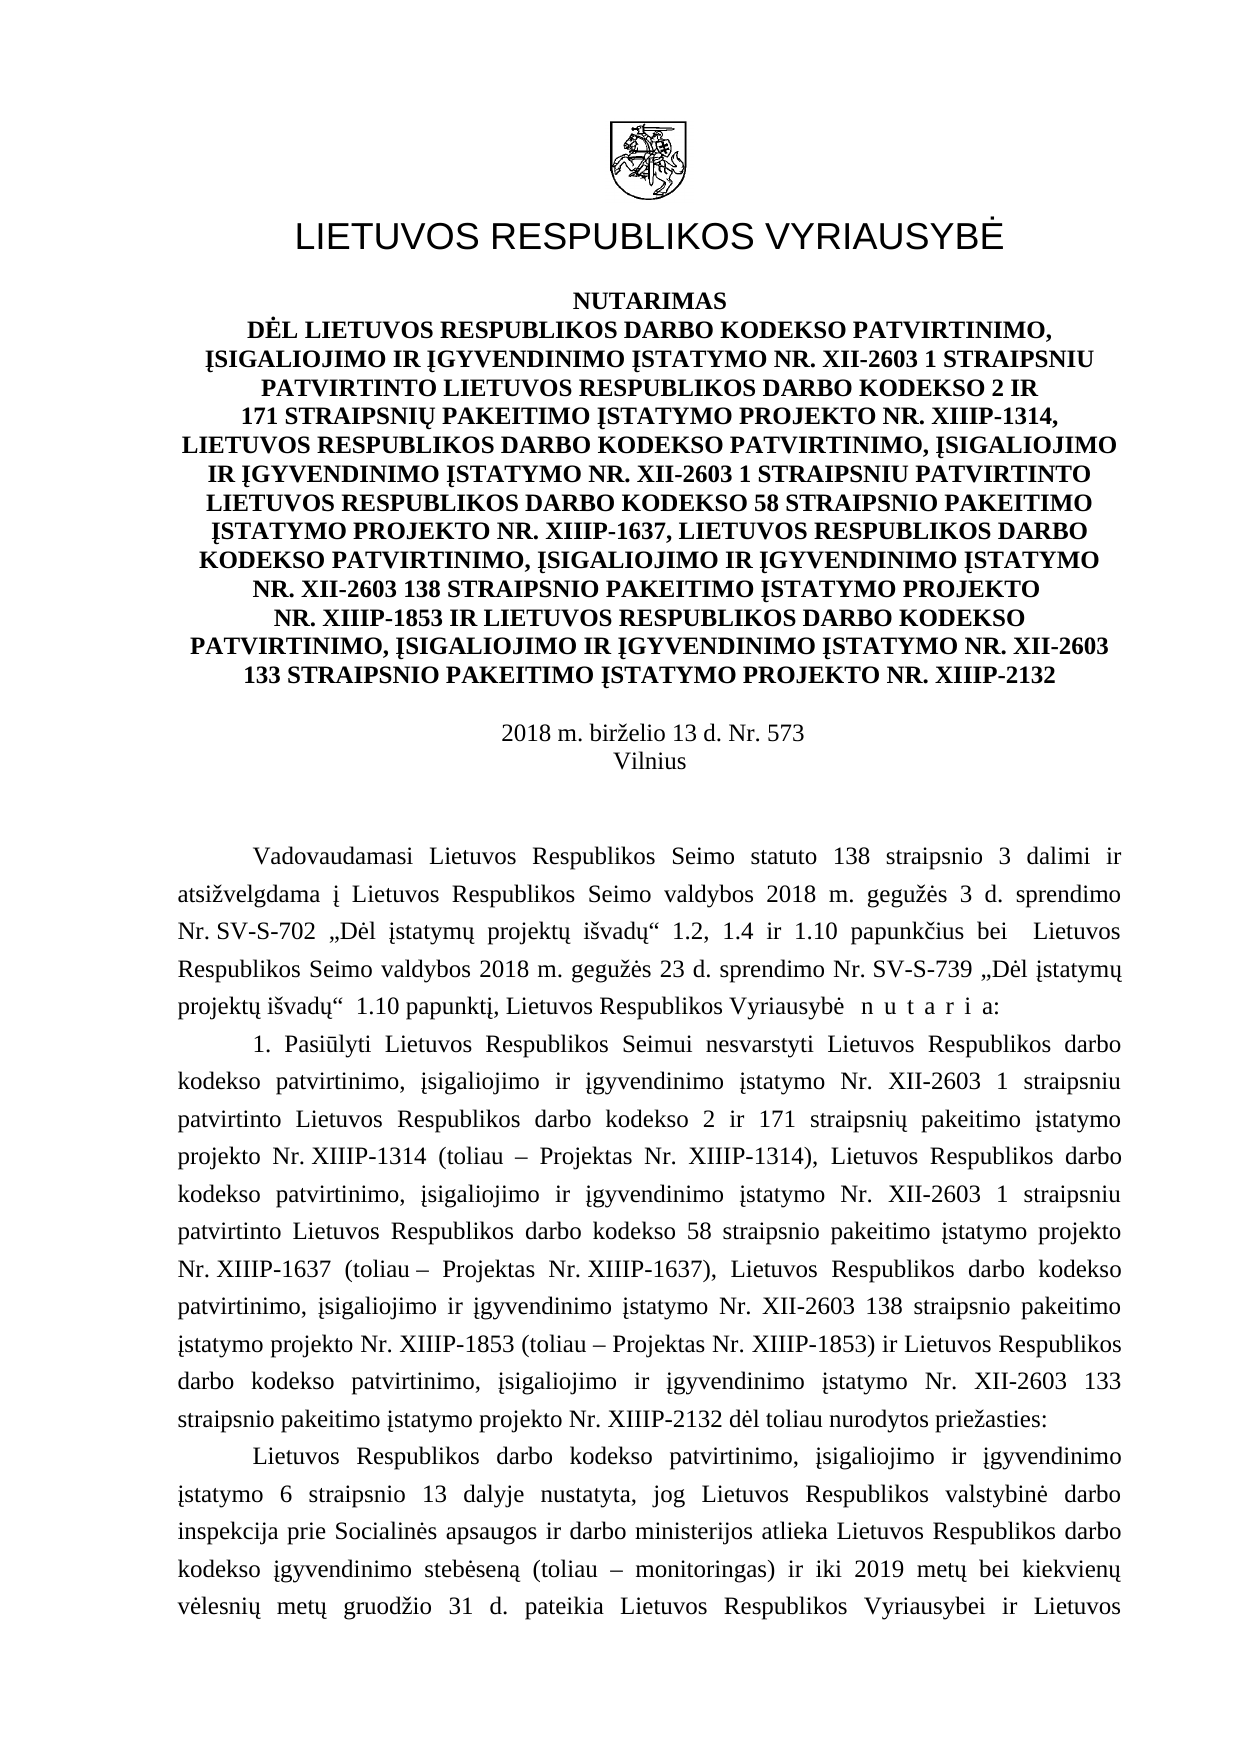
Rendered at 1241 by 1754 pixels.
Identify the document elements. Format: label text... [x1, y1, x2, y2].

text nutarimas [177, 286, 1122, 315]
text NR. XIIIP-1853 IR LIETUVOS RESPUBLIKOS DARBO KODEKSO PATVIRTINIMO, ĮSIGALIOJIMO IR ĮGYVENDINIMO ĮSTATYMO NR. XII-2603 133 STRAIPSNIO PAKEITIMO ĮSTATYMO PROJEKTO NR. XIIIP-2132 [177, 603, 1122, 689]
text DĖL LIETUVOS RESPUBLIKOS DARBO KODEKSO PATVIRTINIMO, ĮSIGALIOJIMO IR ĮGYVENDINIMO ĮSTATYMO NR. XII-2603 1 STRAIPSNIU PATVIRTINTO LIETUVOS RESPUBLIKOS DARBO KODEKSO 2 IR 171 STRAIPSNIŲ PAKEITIMO ĮSTATYMO PROJEKTO NR. XIIIP-1314, LIETUVOS RESPUBLIKOS DARBO KODEKSO PATVIRTINIMO, ĮSIGALIOJIMO IR ĮGYVENDINIMO ĮSTATYMO NR. XII-2603 1 STRAIPSNIU PATVIRTINTO LIETUVOS RESPUBLIKOS DARBO KODEKSO 58 STRAIPSNIO PAKEITIMO ĮSTATYMO PROJEKTO NR. XIIIP-1637, LIETUVOS RESPUBLIKOS DARBO KODEKSO PATVIRTINIMO, ĮSIGALIOJIMO IR ĮGYVENDINIMO ĮSTATYMO NR. XII-2603 138 STRAIPSNIO PAKEITIMO ĮSTATYMO PROJEKTO [177, 315, 1122, 603]
text Vilnius [177, 746, 1122, 775]
text 2018 m. birželio 13 d. Nr. 573 [177, 718, 1122, 746]
text Vadovaudamasi Lietuvos Respublikos Seimo statuto 138 straipsnio 3 dalimi ir atsižvelgdama į Lietuvos Respublikos Seimo valdybos 2018 m. gegužės 3 d. sprendimo Nr. SV-S-702 „Dėl įstatymų projektų išvadų“ 1.2, 1.4 ir 1.10 papunkčius bei Lietuvos Respublikos Seimo valdybos 2018 m. gegužės 23 d. sprendimo Nr. SV-S-739 „Dėl įstatymų projektų išvadų“ 1.10 papunktį, Lietuvos Respublikos Vyriausybė nutaria: [177, 833, 1122, 1020]
text 1. Pasiūlyti Lietuvos Respublikos Seimui nesvarstyti Lietuvos Respublikos darbo kodekso patvirtinimo, įsigaliojimo ir įgyvendinimo įstatymo Nr. XII-2603 1 straipsniu patvirtinto Lietuvos Respublikos darbo kodekso 2 ir 171 straipsnių pakeitimo įstatymo projekto Nr. XIIIP-1314 (toliau – Projektas Nr. XIIIP-1314), Lietuvos Respublikos darbo kodekso patvirtinimo, įsigaliojimo ir įgyvendinimo įstatymo Nr. XII-2603 1 straipsniu patvirtinto Lietuvos Respublikos darbo kodekso 58 straipsnio pakeitimo įstatymo projekto Nr. XIIIP-1637 (toliau – Projektas Nr. XIIIP-1637), Lietuvos Respublikos darbo kodekso patvirtinimo, įsigaliojimo ir įgyvendinimo įstatymo Nr. XII-2603 138 straipsnio pakeitimo įstatymo projekto Nr. XIIIP-1853 (toliau – Projektas Nr. XIIIP-1853) ir Lietuvos Respublikos darbo kodekso patvirtinimo, įsigaliojimo ir įgyvendinimo įstatymo Nr. XII-2603 133 straipsnio pakeitimo įstatymo projekto Nr. XIIIP-2132 dėl toliau nurodytos priežasties: [177, 1020, 1122, 1433]
text Lietuvos Respublikos darbo kodekso patvirtinimo, įsigaliojimo ir įgyvendinimo įstatymo 6 straipsnio 13 dalyje nustatyta, jog Lietuvos Respublikos valstybinė darbo inspekcija prie Socialinės apsaugos ir darbo ministerijos atlieka Lietuvos Respublikos darbo kodekso įgyvendinimo stebėseną (toliau – monitoringas) ir iki 2019 metų bei kiekvienų vėlesnių metų gruodžio 31 d. pateikia Lietuvos Respublikos Vyriausybei ir Lietuvos [177, 1433, 1122, 1620]
text Lietuvos Respublikos Vyriausybė [177, 214, 1122, 258]
